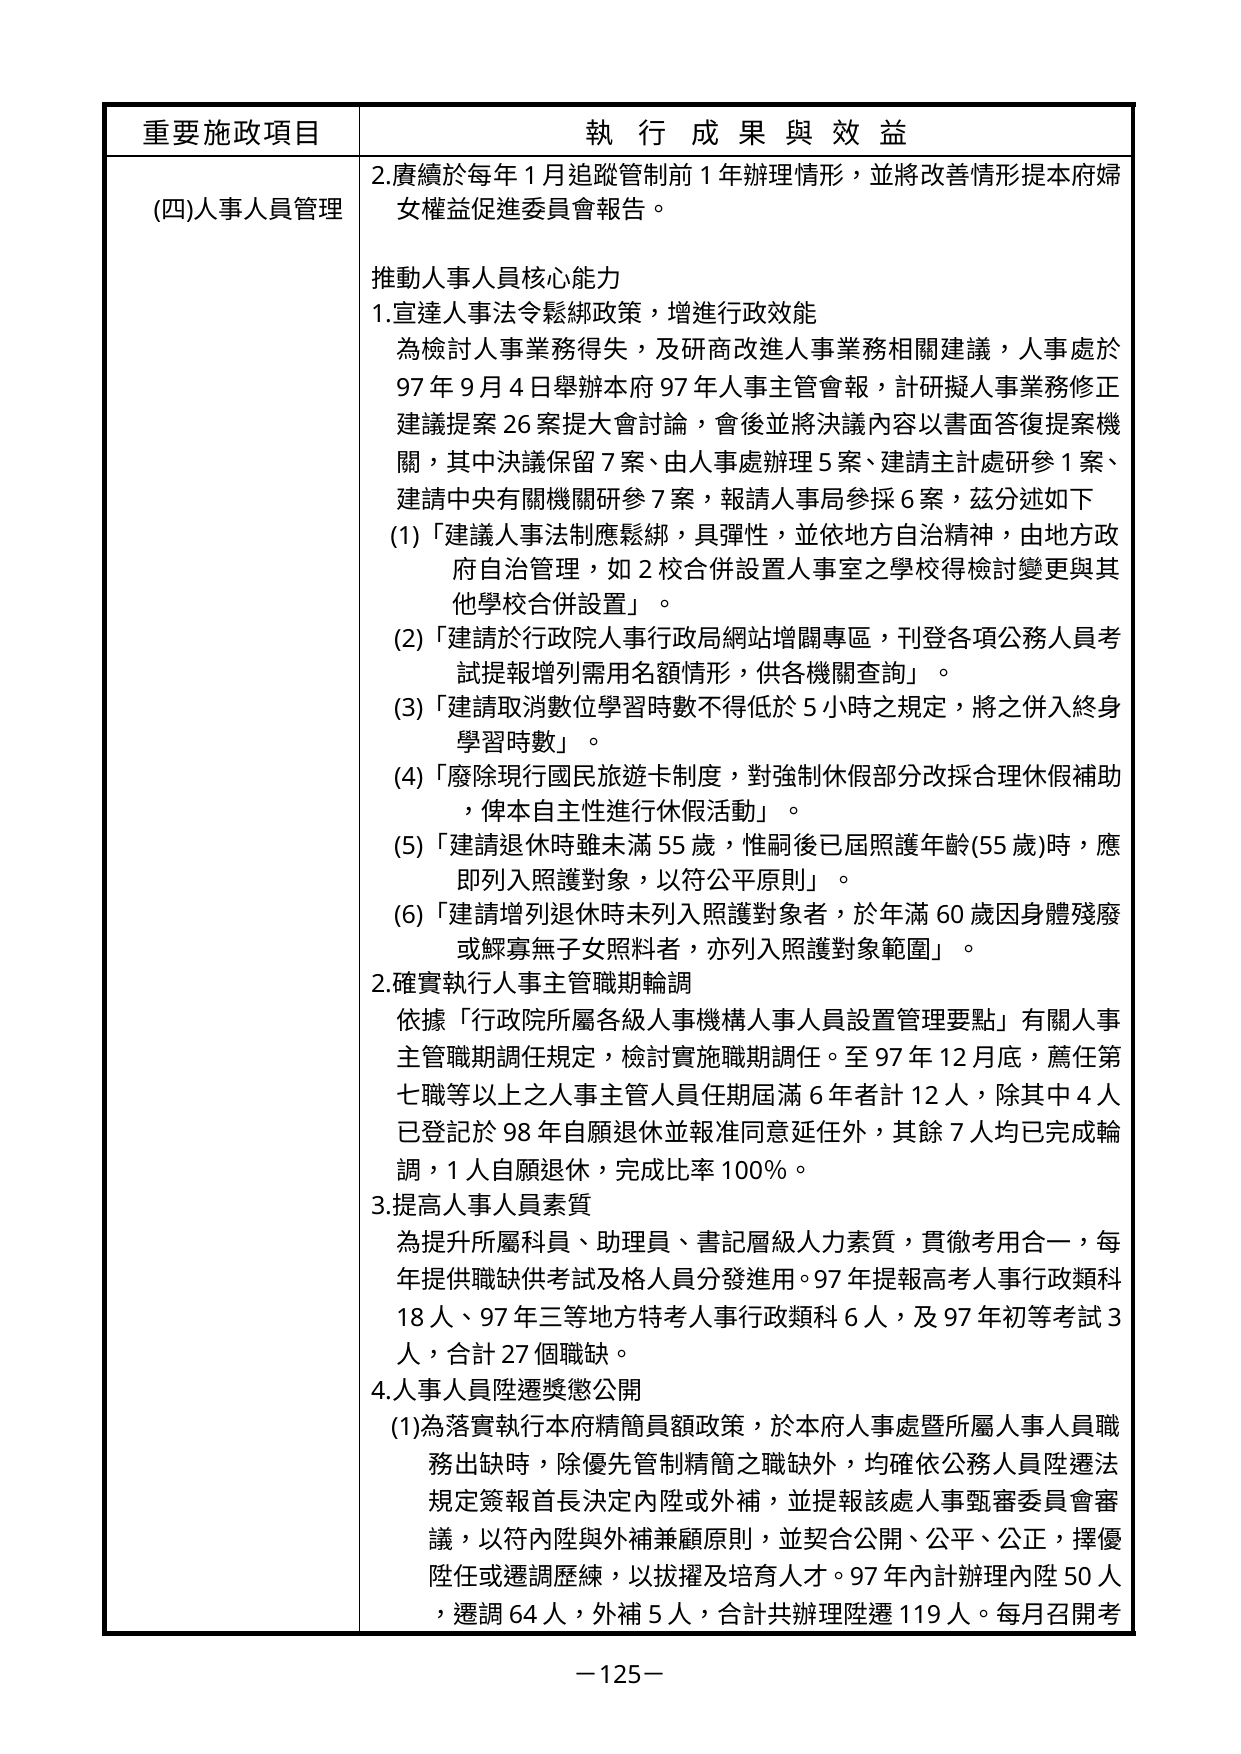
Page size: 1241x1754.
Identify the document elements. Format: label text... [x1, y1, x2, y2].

table_header 執 行 成 果 與 效 益 [360, 107, 1131, 155]
table_header 重要施政項目 [107, 107, 359, 155]
table_cell 2.賡續於每年1月追蹤管制前1年辦理情形，並將改善情形提本府婦女權益促進委員會報告。 推動人事人員核心能力 1.宣達人事法令鬆綁政策，增進行政效能 為檢討人事業務得失，及研商改進人事業務相關建議，人事處於97年9月4日舉辦本府97年人事主管會報，計研擬人事業務修正建議提案26案提大會討論，會後並將決議內容以書面答復提案機關，其中決議保留7案、由人事處辦理5案、建請主計處研參1案、建請中央有關機關研參7案，報請人事局參採6案，茲分述如下 (1)「建議人事法制應鬆綁，具彈性，並依地方自治精神，由地方政府自治管理，如2校合併設置人事室之學校得檢討變更與其他學校合併設置」。 (2)「建請於行政院人事行政局網站增闢專區，刊登各項公務人員考試提報增列需用名額情形，供各機關查詢」。 (3)「建請取消數位學習時數不得低於5小時之規定，將之併入終身學習時數」。 (4)「廢除現行國民旅遊卡制度，對強制休假部分改採合理休假補助，俾本自主性進行休假活動」。 (5)「建請退休時雖未滿55歲，惟嗣後已屆照護年齡(55歲)時，應即列入照護對象，以符公平原則」。 (6)「建請增列退休時未列入照護對象者，於年滿60歲因身體殘廢或鰥寡無子女照料者，亦列入照護對象範圍」。 2.確實執行人事主管職期輪調 依據「行政院所屬各級人事機構人事人員設置管理要點」有關人事主管職期調任規定，檢討實施職期調任。至97年12月底，薦任第七職等以上之人事主管人員任期屆滿6年者計12人，除其中4人已登記於98年自願退休並報准同意延任外，其餘7人均已完成輪調，1人自願退休，完成比率100％。 3.提高人事人員素質 為提升所屬科員、助理員、書記層級人力素質，貫徹考用合一，每年提供職缺供考試及格人員分發進用。97年提報高考人事行政類科18人、97年三等地方特考人事行政類科6人，及97年初等考試3人，合計27個職缺。 4.人事人員陞遷獎懲公開 (1)為落實執行本府精簡員額政策，於本府人事處暨所屬人事人員職務出缺時，除優先管制精簡之職缺外，均確依公務人員陞遷法規定簽報首長決定內陞或外補，並提報該處人事甄審委員會審議，以符內陞與外補兼顧原則，並契合公開、公平、公正，擇優陞任或遷調歷練，以拔擢及培育人才。97年內計辦理內陞50人，遷調64人，外補5人，合計共辦理陞遷119人。每月召開考 [360, 157, 1131, 1631]
table_cell (四)人事人員管理 [107, 157, 359, 1631]
